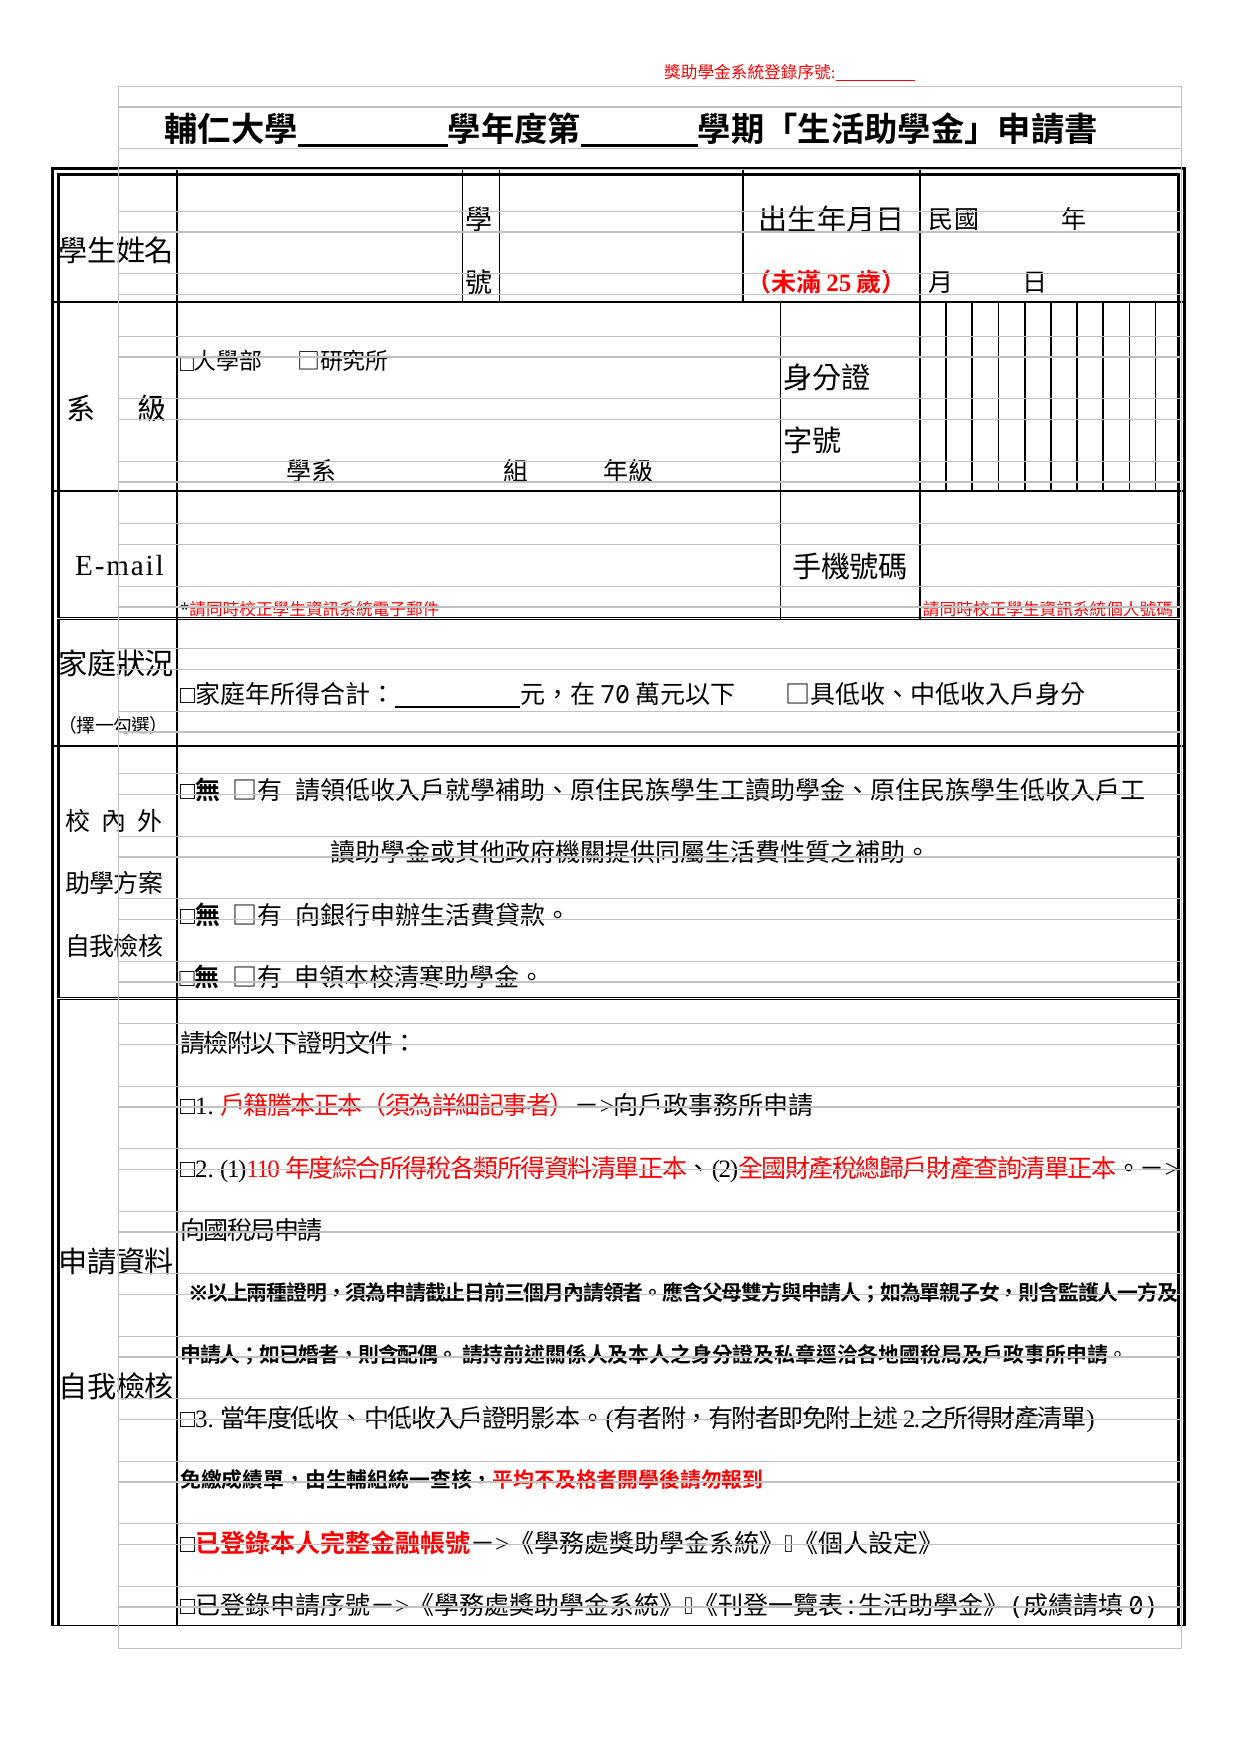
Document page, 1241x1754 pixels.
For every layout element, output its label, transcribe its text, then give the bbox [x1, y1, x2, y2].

table_cell [999, 462, 1024, 481]
table_cell 請檢附以下證明文件： □1. 戶籍謄本正本（須為詳細記事者）－>向戶政事務所申請 □2. (1)110年度綜合所得稅各類所得資料清單正本、(2)全國財產稅總歸戶財產查詢清單正本。－>向國稅局申請 ※以上兩種證明，須為申請截止日前三個月內請領者。應含父母雙方與申請人；如為單親子女，則含監護人一方及申請人；如已婚者，則含配偶。 請持前述關係人及本人之身分證及私章逕洽各地國稅局及戶政事所申請。 □3. 當年度低收、中低收入戶證明影本。(有者附，有附者即免附上述2.之所得財產清單) 免繳成績單，由生輔組統一查核，平均不及格者開學後請勿報到 □已登錄本人完整金融帳號－>《學務處獎助學金系統》《個人設定》 □已登錄申請序號－>《學務處獎助學金系統》《刊登一覽表:生活助學金》(成績請填0) [178, 1399, 1177, 1419]
table_header 出生年月日 （未滿25歲） [744, 176, 919, 211]
table_cell □大學部 □研究所 學系 組 年級 [321, 462, 515, 481]
table_cell *請同時校正學生資訊系統電子郵件 [178, 587, 780, 606]
table_cell 申請資料 自我檢核 [119, 1608, 176, 1625]
table_cell □大學部 □研究所 學系 組 年級 [525, 462, 616, 481]
table_header 學生姓名 [56, 170, 118, 301]
table_cell 請檢附以下證明文件： □1. 戶籍謄本正本（須為詳細記事者）－>向戶政事務所申請 □2. (1)110年度綜合所得稅各類所得資料清單正本、(2)全國財產稅總歸戶財產查詢清單正本。－>向國稅局申請 ※以上兩種證明，須為申請截止日前三個月內請領者。應含父母雙方與申請人；如為單親子女，則含監護人一方及申請人；如已婚者，則含配偶。 請持前述關係人及本人之身分證及私章逕洽各地國稅局及戶政事所申請。 □3. 當年度低收、中低收入戶證明影本。(有者附，有附者即免附上述2.之所得財產清單) 免繳成績單，由生輔組統一查核，平均不及格者開學後請勿報到 □已登錄本人完整金融帳號－>《學務處獎助學金系統》《個人設定》 □已登錄申請序號－>《學務處獎助學金系統》《刊登一覽表:生活助學金》(成績請填0) [178, 1420, 1177, 1461]
table_cell [1026, 337, 1050, 356]
table_cell 校 內 外 助學方案 自我檢核 [119, 920, 176, 961]
table_cell [1052, 483, 1076, 490]
table_cell [1078, 337, 1102, 356]
table_cell E-mail [119, 587, 176, 606]
table_cell 申請資料 自我檢核 [119, 1358, 176, 1398]
table_cell [1026, 420, 1050, 461]
table_cell □大學部 □研究所 學系 組 年級 [178, 303, 780, 336]
table_header [500, 212, 742, 231]
table_cell [1130, 483, 1155, 490]
table_cell 請檢附以下證明文件： □1. 戶籍謄本正本（須為詳細記事者）－>向戶政事務所申請 □2. (1)110年度綜合所得稅各類所得資料清單正本、(2)全國財產稅總歸戶財產查詢清單正本。－>向國稅局申請 ※以上兩種證明，須為申請截止日前三個月內請領者。應含父母雙方與申請人；如為單親子女，則含監護人一方及申請人；如已婚者，則含配偶。 請持前述關係人及本人之身分證及私章逕洽各地國稅局及戶政事所申請。 □3. 當年度低收、中低收入戶證明影本。(有者附，有附者即免附上述2.之所得財產清單) 免繳成績單，由生輔組統一查核，平均不及格者開學後請勿報到 □已登錄本人完整金融帳號－>《學務處獎助學金系統》《個人設定》 □已登錄申請序號－>《學務處獎助學金系統》《刊登一覽表:生活助學金》(成績請填0) [178, 1274, 1177, 1294]
table_cell E-mail [60, 492, 118, 617]
table_cell [781, 608, 919, 617]
table_cell [781, 399, 919, 419]
table_cell [178, 649, 1177, 669]
table_header [178, 212, 462, 231]
table_header 出生年月日 （未滿25歲） [765, 274, 887, 294]
table_cell [781, 587, 919, 606]
table_cell [1156, 358, 1177, 398]
table_cell 申請資料 自我檢核 [119, 1045, 176, 1086]
table_cell [1104, 399, 1129, 419]
table_cell 請檢附以下證明文件： □1. 戶籍謄本正本（須為詳細記事者）－>向戶政事務所申請 □2. (1)110年度綜合所得稅各類所得資料清單正本、(2)全國財產稅總歸戶財產查詢清單正本。－>向國稅局申請 ※以上兩種證明，須為申請截止日前三個月內請領者。應含父母雙方與申請人；如為單親子女，則含監護人一方及申請人；如已婚者，則含配偶。 請持前述關係人及本人之身分證及私章逕洽各地國稅局及戶政事所申請。 □3. 當年度低收、中低收入戶證明影本。(有者附，有附者即免附上述2.之所得財產清單) 免繳成績單，由生輔組統一查核，平均不及格者開學後請勿報到 □已登錄本人完整金融帳號－>《學務處獎助學金系統》《個人設定》 □已登錄申請序號－>《學務處獎助學金系統》《刊登一覽表:生活助學金》(成績請填0) [178, 1608, 1177, 1625]
table_header 學號 [463, 274, 482, 294]
table_cell □大學部 □研究所 學系 組 年級 [178, 399, 780, 419]
table_cell [947, 358, 971, 398]
table_cell [1156, 303, 1177, 336]
table_cell 請檢附以下證明文件： □1. 戶籍謄本正本（須為詳細記事者）－>向戶政事務所申請 □2. (1)110年度綜合所得稅各類所得資料清單正本、(2)全國財產稅總歸戶財產查詢清單正本。－>向國稅局申請 ※以上兩種證明，須為申請截止日前三個月內請領者。應含父母雙方與申請人；如為單親子女，則含監護人一方及申請人；如已婚者，則含配偶。 請持前述關係人及本人之身分證及私章逕洽各地國稅局及戶政事所申請。 □3. 當年度低收、中低收入戶證明影本。(有者附，有附者即免附上述2.之所得財產清單) 免繳成績單，由生輔組統一查核，平均不及格者開學後請勿報到 □已登錄本人完整金融帳號－>《學務處獎助學金系統》《個人設定》 □已登錄申請序號－>《學務處獎助學金系統》《刊登一覽表:生活助學金》(成績請填0) [178, 1295, 1177, 1336]
text 輔仁大學 學年度第 學期「生活助學金」申請書 [119, 108, 1181, 148]
table_header 學生姓名 [60, 176, 118, 301]
table_cell [999, 420, 1024, 461]
table_cell 家庭狀況 （擇一勾選） [119, 712, 176, 731]
table_cell 系 級 [160, 399, 176, 419]
table_cell [1130, 358, 1155, 398]
table_cell 請檢附以下證明文件： □1. 戶籍謄本正本（須為詳細記事者）－>向戶政事務所申請 □2. (1)110年度綜合所得稅各類所得資料清單正本、(2)全國財產稅總歸戶財產查詢清單正本。－>向國稅局申請 ※以上兩種證明，須為申請截止日前三個月內請領者。應含父母雙方與申請人；如為單親子女，則含監護人一方及申請人；如已婚者，則含配偶。 請持前述關係人及本人之身分證及私章逕洽各地國稅局及戶政事所申請。 □3. 當年度低收、中低收入戶證明影本。(有者附，有附者即免附上述2.之所得財產清單) 免繳成績單，由生輔組統一查核，平均不及格者開學後請勿報到 □已登錄本人完整金融帳號－>《學務處獎助學金系統》《個人設定》 □已登錄申請序號－>《學務處獎助學金系統》《刊登一覽表:生活助學金》(成績請填0) [178, 1000, 1177, 1023]
table_cell 申請資料 自我檢核 [119, 1108, 176, 1148]
table_header [178, 295, 462, 301]
table_cell [1052, 399, 1076, 419]
table_cell E-mail [119, 524, 176, 544]
table_header 出生年月日 （未滿25歲） [834, 212, 852, 231]
table_cell 請同時校正學生資訊系統個人號碼 [921, 545, 1177, 586]
table_cell [999, 399, 1024, 419]
table_header [921, 295, 1177, 301]
table_cell 校 內 外 助學方案 自我檢核 [119, 858, 176, 898]
table_cell [1052, 303, 1076, 336]
table_cell 系 級 [119, 483, 176, 490]
table_cell 申請資料 自我檢核 [119, 1524, 176, 1544]
table_cell [1104, 303, 1129, 336]
table_header 出生年月日 （未滿25歲） [744, 295, 919, 301]
table_header [178, 233, 462, 273]
table_cell 系 級 [60, 303, 118, 490]
table_cell [781, 492, 919, 523]
table_cell [999, 337, 1024, 356]
table_header 學號 [463, 176, 499, 211]
table_header 學號 [463, 295, 499, 301]
table_cell E-mail [119, 608, 176, 617]
table_cell [973, 303, 998, 336]
table_cell 系 級 [119, 462, 176, 481]
table_cell [1104, 462, 1129, 481]
table_cell 系 級 [119, 337, 176, 356]
table_cell [947, 337, 971, 356]
table_cell 請檢附以下證明文件： □1. 戶籍謄本正本（須為詳細記事者）－>向戶政事務所申請 □2. (1)110年度綜合所得稅各類所得資料清單正本、(2)全國財產稅總歸戶財產查詢清單正本。－>向國稅局申請 ※以上兩種證明，須為申請截止日前三個月內請領者。應含父母雙方與申請人；如為單親子女，則含監護人一方及申請人；如已婚者，則含配偶。 請持前述關係人及本人之身分證及私章逕洽各地國稅局及戶政事所申請。 □3. 當年度低收、中低收入戶證明影本。(有者附，有附者即免附上述2.之所得財產清單) 免繳成績單，由生輔組統一查核，平均不及格者開學後請勿報到 □已登錄本人完整金融帳號－>《學務處獎助學金系統》《個人設定》 □已登錄申請序號－>《學務處獎助學金系統》《刊登一覽表:生活助學金》(成績請填0) [178, 1524, 1177, 1544]
table_cell 申請資料 自我檢核 [119, 1462, 176, 1481]
table_cell 申請資料 自我檢核 [119, 1024, 176, 1044]
table_cell 家庭狀況 （擇一勾選） [136, 649, 176, 669]
table_header 出生年月日 （未滿25歲） [774, 212, 800, 231]
table_cell *請同時校正學生資訊系統電子郵件 [178, 608, 780, 617]
table_cell [999, 303, 1024, 336]
table_cell *請同時校正學生資訊系統電子郵件 [178, 545, 780, 586]
table_cell [947, 420, 971, 461]
table_header 出生年月日 （未滿25歲） [744, 233, 919, 273]
table_cell [1130, 420, 1155, 461]
table_cell [1156, 399, 1177, 419]
table_cell [1078, 303, 1102, 336]
table_cell 請檢附以下證明文件： □1. 戶籍謄本正本（須為詳細記事者）－>向戶政事務所申請 □2. (1)110年度綜合所得稅各類所得資料清單正本、(2)全國財產稅總歸戶財產查詢清單正本。－>向國稅局申請 ※以上兩種證明，須為申請截止日前三個月內請領者。應含父母雙方與申請人；如為單親子女，則含監護人一方及申請人；如已婚者，則含配偶。 請持前述關係人及本人之身分證及私章逕洽各地國稅局及戶政事所申請。 □3. 當年度低收、中低收入戶證明影本。(有者附，有附者即免附上述2.之所得財產清單) 免繳成績單，由生輔組統一查核，平均不及格者開學後請勿報到 □已登錄本人完整金融帳號－>《學務處獎助學金系統》《個人設定》 □已登錄申請序號－>《學務處獎助學金系統》《刊登一覽表:生活助學金》(成績請填0) [178, 1108, 1177, 1148]
table_cell 系 級 [119, 420, 176, 461]
table_header 學生姓名 [119, 212, 176, 231]
table_header 學號 [463, 233, 499, 273]
table_cell 請同時校正學生資訊系統個人號碼 [921, 492, 1177, 523]
table_cell [921, 337, 945, 356]
table_header [921, 170, 1181, 211]
table_cell [973, 483, 998, 490]
table_cell [1078, 420, 1102, 461]
table_cell 申請資料 自我檢核 [119, 1274, 176, 1294]
table_cell [1026, 399, 1050, 419]
table_cell 手機號碼 [781, 545, 919, 586]
table_cell [973, 399, 998, 419]
table_cell 家庭狀況 （擇一勾選） [119, 670, 176, 711]
table_cell 請同時校正學生資訊系統個人號碼 [921, 608, 1177, 617]
table_cell 校 內 外 助學方案 自我檢核 [119, 774, 176, 794]
table_cell 校 內 外 助學方案 自我檢核 [119, 837, 176, 856]
table_cell □無 □有 請領低收入戶就學補助、原住民族學生工讀助學金、原住民族學生低收入戶工 讀助學金或其他政府機關提供同屬生活費性質之補助。 □無 □有 向銀行申辦生活費貸款。 □無 □有 申領本校清寒助學金。 [178, 774, 1177, 794]
table_header 出生年月日 （未滿25歲） [744, 212, 771, 231]
table_header 學生姓名 [119, 233, 176, 273]
table_cell 申請資料 自我檢核 [119, 1170, 176, 1211]
table_cell [921, 399, 945, 419]
table_cell 請檢附以下證明文件： □1. 戶籍謄本正本（須為詳細記事者）－>向戶政事務所申請 □2. (1)110年度綜合所得稅各類所得資料清單正本、(2)全國財產稅總歸戶財產查詢清單正本。－>向國稅局申請 ※以上兩種證明，須為申請截止日前三個月內請領者。應含父母雙方與申請人；如為單親子女，則含監護人一方及申請人；如已婚者，則含配偶。 請持前述關係人及本人之身分證及私章逕洽各地國稅局及戶政事所申請。 □3. 當年度低收、中低收入戶證明影本。(有者附，有附者即免附上述2.之所得財產清單) 免繳成績單，由生輔組統一查核，平均不及格者開學後請勿報到 □已登錄本人完整金融帳號－>《學務處獎助學金系統》《個人設定》 □已登錄申請序號－>《學務處獎助學金系統》《刊登一覽表:生活助學金》(成績請填0) [178, 1024, 1177, 1044]
table_cell 身分證 [781, 358, 919, 398]
table_header 出生年月日 （未滿25歲） [899, 212, 919, 231]
table_cell [1156, 420, 1177, 461]
table_cell [947, 462, 971, 481]
table_cell 校 內 外 助學方案 自我檢核 [119, 962, 176, 981]
table_cell 請檢附以下證明文件： □1. 戶籍謄本正本（須為詳細記事者）－>向戶政事務所申請 □2. (1)110年度綜合所得稅各類所得資料清單正本、(2)全國財產稅總歸戶財產查詢清單正本。－>向國稅局申請 ※以上兩種證明，須為申請截止日前三個月內請領者。應含父母雙方與申請人；如為單親子女，則含監護人一方及申請人；如已婚者，則含配偶。 請持前述關係人及本人之身分證及私章逕洽各地國稅局及戶政事所申請。 □3. 當年度低收、中低收入戶證明影本。(有者附，有附者即免附上述2.之所得財產清單) 免繳成績單，由生輔組統一查核，平均不及格者開學後請勿報到 □已登錄本人完整金融帳號－>《學務處獎助學金系統》《個人設定》 □已登錄申請序號－>《學務處獎助學金系統》《刊登一覽表:生活助學金》(成績請填0) [178, 1587, 1177, 1606]
table_cell [1104, 420, 1129, 461]
table_header [500, 274, 742, 294]
table_cell [999, 358, 1024, 398]
table_cell [1130, 337, 1155, 356]
table_cell □無 □有 請領低收入戶就學補助、原住民族學生工讀助學金、原住民族學生低收入戶工 讀助學金或其他政府機關提供同屬生活費性質之補助。 □無 □有 向銀行申辦生活費貸款。 □無 □有 申領本校清寒助學金。 [178, 858, 1177, 898]
table_cell 請檢附以下證明文件： □1. 戶籍謄本正本（須為詳細記事者）－>向戶政事務所申請 □2. (1)110年度綜合所得稅各類所得資料清單正本、(2)全國財產稅總歸戶財產查詢清單正本。－>向國稅局申請 ※以上兩種證明，須為申請截止日前三個月內請領者。應含父母雙方與申請人；如為單親子女，則含監護人一方及申請人；如已婚者，則含配偶。 請持前述關係人及本人之身分證及私章逕洽各地國稅局及戶政事所申請。 □3. 當年度低收、中低收入戶證明影本。(有者附，有附者即免附上述2.之所得財產清單) 免繳成績單，由生輔組統一查核，平均不及格者開學後請勿報到 □已登錄本人完整金融帳號－>《學務處獎助學金系統》《個人設定》 □已登錄申請序號－>《學務處獎助學金系統》《刊登一覽表:生活助學金》(成績請填0) [178, 1462, 1177, 1481]
table_cell □無 □有 請領低收入戶就學補助、原住民族學生工讀助學金、原住民族學生低收入戶工 讀助學金或其他政府機關提供同屬生活費性質之補助。 □無 □有 向銀行申辦生活費貸款。 □無 □有 申領本校清寒助學金。 [178, 962, 1177, 981]
table_cell 申請資料 自我檢核 [119, 1337, 176, 1356]
table_cell 校 內 外 助學方案 自我檢核 [119, 795, 176, 836]
table_header [178, 274, 462, 294]
table_header 月 日 [921, 274, 1177, 294]
table_header [500, 295, 742, 301]
table_cell 家庭狀況 （擇一勾選） [119, 620, 176, 648]
text [43, 86, 118, 148]
table_cell [1104, 483, 1129, 490]
table_cell [1156, 483, 1177, 490]
table_header [921, 233, 1177, 273]
table_cell [973, 337, 998, 356]
table_cell [781, 303, 919, 336]
table_cell □大學部 □研究所 學系 組 年級 [648, 462, 780, 481]
table_cell [1078, 358, 1102, 398]
table_cell [1026, 462, 1050, 481]
table_cell [1052, 420, 1076, 461]
table_cell 申請資料 自我檢核 [60, 1000, 118, 1625]
table_cell [1052, 462, 1076, 481]
table_cell 請檢附以下證明文件： □1. 戶籍謄本正本（須為詳細記事者）－>向戶政事務所申請 □2. (1)110年度綜合所得稅各類所得資料清單正本、(2)全國財產稅總歸戶財產查詢清單正本。－>向國稅局申請 ※以上兩種證明，須為申請截止日前三個月內請領者。應含父母雙方與申請人；如為單親子女，則含監護人一方及申請人；如已婚者，則含配偶。 請持前述關係人及本人之身分證及私章逕洽各地國稅局及戶政事所申請。 □3. 當年度低收、中低收入戶證明影本。(有者附，有附者即免附上述2.之所得財產清單) 免繳成績單，由生輔組統一查核，平均不及格者開學後請勿報到 □已登錄本人完整金融帳號－>《學務處獎助學金系統》《個人設定》 □已登錄申請序號－>《學務處獎助學金系統》《刊登一覽表:生活助學金》(成績請填0) [178, 1170, 1177, 1211]
table_cell [1052, 358, 1076, 398]
table_cell [178, 620, 1177, 648]
table_cell *請同時校正學生資訊系統電子郵件 [178, 524, 780, 544]
table_cell 請檢附以下證明文件： □1. 戶籍謄本正本（須為詳細記事者）－>向戶政事務所申請 □2. (1)110年度綜合所得稅各類所得資料清單正本、(2)全國財產稅總歸戶財產查詢清單正本。－>向國稅局申請 ※以上兩種證明，須為申請截止日前三個月內請領者。應含父母雙方與申請人；如為單親子女，則含監護人一方及申請人；如已婚者，則含配偶。 請持前述關係人及本人之身分證及私章逕洽各地國稅局及戶政事所申請。 □3. 當年度低收、中低收入戶證明影本。(有者附，有附者即免附上述2.之所得財產清單) 免繳成績單，由生輔組統一查核，平均不及格者開學後請勿報到 □已登錄本人完整金融帳號－>《學務處獎助學金系統》《個人設定》 □已登錄申請序號－>《學務處獎助學金系統》《刊登一覽表:生活助學金》(成績請填0) [178, 1483, 1177, 1523]
table_cell [947, 399, 971, 419]
table_cell [1156, 337, 1177, 356]
table_header 民國 年 [921, 212, 1177, 231]
table_cell [178, 712, 1177, 731]
table_cell 申請資料 自我檢核 [119, 1545, 176, 1586]
table_cell 申請資料 自我檢核 [119, 1420, 176, 1461]
table_cell 家庭狀況 （擇一勾選） [60, 620, 118, 745]
table_cell □大學部 □研究所 學系 組 年級 [178, 337, 780, 356]
table_cell 申請資料 自我檢核 [119, 1483, 176, 1523]
table_cell 申請資料 自我檢核 [119, 1212, 176, 1231]
table_cell 請檢附以下證明文件： □1. 戶籍謄本正本（須為詳細記事者）－>向戶政事務所申請 □2. (1)110年度綜合所得稅各類所得資料清單正本、(2)全國財產稅總歸戶財產查詢清單正本。－>向國稅局申請 ※以上兩種證明，須為申請截止日前三個月內請領者。應含父母雙方與申請人；如為單親子女，則含監護人一方及申請人；如已婚者，則含配偶。 請持前述關係人及本人之身分證及私章逕洽各地國稅局及戶政事所申請。 □3. 當年度低收、中低收入戶證明影本。(有者附，有附者即免附上述2.之所得財產清單) 免繳成績單，由生輔組統一查核，平均不及格者開學後請勿報到 □已登錄本人完整金融帳號－>《學務處獎助學金系統》《個人設定》 □已登錄申請序號－>《學務處獎助學金系統》《刊登一覽表:生活助學金》(成績請填0) [178, 1358, 1177, 1398]
table_cell E-mail [119, 492, 176, 523]
table_cell 申請資料 自我檢核 [119, 1149, 176, 1169]
table_cell □大學部 □研究所 學系 組 年級 [178, 358, 780, 398]
table_cell 請檢附以下證明文件： □1. 戶籍謄本正本（須為詳細記事者）－>向戶政事務所申請 □2. (1)110年度綜合所得稅各類所得資料清單正本、(2)全國財產稅總歸戶財產查詢清單正本。－>向國稅局申請 ※以上兩種證明，須為申請截止日前三個月內請領者。應含父母雙方與申請人；如為單親子女，則含監護人一方及申請人；如已婚者，則含配偶。 請持前述關係人及本人之身分證及私章逕洽各地國稅局及戶政事所申請。 □3. 當年度低收、中低收入戶證明影本。(有者附，有附者即免附上述2.之所得財產清單) 免繳成績單，由生輔組統一查核，平均不及格者開學後請勿報到 □已登錄本人完整金融帳號－>《學務處獎助學金系統》《個人設定》 □已登錄申請序號－>《學務處獎助學金系統》《刊登一覽表:生活助學金》(成績請填0) [178, 1045, 1177, 1086]
table_cell 申請資料 自我檢核 [119, 1587, 176, 1606]
table_header [500, 176, 742, 211]
table_cell [921, 303, 945, 336]
table_cell 請檢附以下證明文件： □1. 戶籍謄本正本（須為詳細記事者）－>向戶政事務所申請 □2. (1)110年度綜合所得稅各類所得資料清單正本、(2)全國財產稅總歸戶財產查詢清單正本。－>向國稅局申請 ※以上兩種證明，須為申請截止日前三個月內請領者。應含父母雙方與申請人；如為單親子女，則含監護人一方及申請人；如已婚者，則含配偶。 請持前述關係人及本人之身分證及私章逕洽各地國稅局及戶政事所申請。 □3. 當年度低收、中低收入戶證明影本。(有者附，有附者即免附上述2.之所得財產清單) 免繳成績單，由生輔組統一查核，平均不及格者開學後請勿報到 □已登錄本人完整金融帳號－>《學務處獎助學金系統》《個人設定》 □已登錄申請序號－>《學務處獎助學金系統》《刊登一覽表:生活助學金》(成績請填0) [178, 1545, 1177, 1586]
table_cell [1130, 462, 1155, 481]
table_header 學生姓名 [119, 274, 176, 294]
table_cell 請同時校正學生資訊系統個人號碼 [921, 524, 1177, 544]
table_cell 請檢附以下證明文件： □1. 戶籍謄本正本（須為詳細記事者）－>向戶政事務所申請 □2. (1)110年度綜合所得稅各類所得資料清單正本、(2)全國財產稅總歸戶財產查詢清單正本。－>向國稅局申請 ※以上兩種證明，須為申請截止日前三個月內請領者。應含父母雙方與申請人；如為單親子女，則含監護人一方及申請人；如已婚者，則含配偶。 請持前述關係人及本人之身分證及私章逕洽各地國稅局及戶政事所申請。 □3. 當年度低收、中低收入戶證明影本。(有者附，有附者即免附上述2.之所得財產清單) 免繳成績單，由生輔組統一查核，平均不及格者開學後請勿報到 □已登錄本人完整金融帳號－>《學務處獎助學金系統》《個人設定》 □已登錄申請序號－>《學務處獎助學金系統》《刊登一覽表:生活助學金》(成績請填0) [178, 1233, 1177, 1273]
table_header [500, 233, 742, 273]
table_cell [973, 462, 998, 481]
table_header 出生年月日 （未滿25歲） [744, 274, 767, 294]
table_cell 字號 [781, 420, 919, 461]
table_cell [781, 462, 919, 481]
table_cell 校 內 外 助學方案 自我檢核 [119, 983, 176, 997]
table_cell □無 □有 請領低收入戶就學補助、原住民族學生工讀助學金、原住民族學生低收入戶工 讀助學金或其他政府機關提供同屬生活費性質之補助。 □無 □有 向銀行申辦生活費貸款。 □無 □有 申領本校清寒助學金。 [178, 747, 1177, 773]
table_cell [1156, 462, 1177, 481]
table_cell 系 級 [119, 358, 176, 398]
table_cell [1026, 358, 1050, 398]
table_cell E-mail [119, 545, 176, 586]
table_cell □無 □有 請領低收入戶就學補助、原住民族學生工讀助學金、原住民族學生低收入戶工 讀助學金或其他政府機關提供同屬生活費性質之補助。 □無 □有 向銀行申辦生活費貸款。 □無 □有 申領本校清寒助學金。 [178, 983, 1177, 997]
table_cell □大學部 □研究所 學系 組 年級 [178, 420, 780, 461]
table_cell [1078, 483, 1102, 490]
table_cell 校 內 外 助學方案 自我檢核 [60, 747, 118, 997]
table_cell [921, 420, 945, 461]
table_cell 請同時校正學生資訊系統個人號碼 [921, 587, 1177, 606]
table_cell □無 □有 請領低收入戶就學補助、原住民族學生工讀助學金、原住民族學生低收入戶工 讀助學金或其他政府機關提供同屬生活費性質之補助。 □無 □有 向銀行申辦生活費貸款。 □無 □有 申領本校清寒助學金。 [178, 920, 1177, 961]
table_cell [781, 524, 919, 544]
table_cell 校 內 外 助學方案 自我檢核 [119, 899, 176, 919]
text [119, 87, 1181, 106]
table_cell [921, 358, 945, 398]
table_cell [947, 483, 971, 490]
table_cell [999, 483, 1024, 490]
table_cell [1078, 462, 1102, 481]
table_cell 請檢附以下證明文件： □1. 戶籍謄本正本（須為詳細記事者）－>向戶政事務所申請 □2. (1)110年度綜合所得稅各類所得資料清單正本、(2)全國財產稅總歸戶財產查詢清單正本。－>向國稅局申請 ※以上兩種證明，須為申請截止日前三個月內請領者。應含父母雙方與申請人；如為單親子女，則含監護人一方及申請人；如已婚者，則含配偶。 請持前述關係人及本人之身分證及私章逕洽各地國稅局及戶政事所申請。 □3. 當年度低收、中低收入戶證明影本。(有者附，有附者即免附上述2.之所得財產清單) 免繳成績單，由生輔組統一查核，平均不及格者開學後請勿報到 □已登錄本人完整金融帳號－>《學務處獎助學金系統》《個人設定》 □已登錄申請序號－>《學務處獎助學金系統》《刊登一覽表:生活助學金》(成績請填0) [178, 1149, 1177, 1169]
table_header 學號 [463, 212, 499, 231]
table_cell 請檢附以下證明文件： □1. 戶籍謄本正本（須為詳細記事者）－>向戶政事務所申請 □2. (1)110年度綜合所得稅各類所得資料清單正本、(2)全國財產稅總歸戶財產查詢清單正本。－>向國稅局申請 ※以上兩種證明，須為申請截止日前三個月內請領者。應含父母雙方與申請人；如為單親子女，則含監護人一方及申請人；如已婚者，則含配偶。 請持前述關係人及本人之身分證及私章逕洽各地國稅局及戶政事所申請。 □3. 當年度低收、中低收入戶證明影本。(有者附，有附者即免附上述2.之所得財產清單) 免繳成績單，由生輔組統一查核，平均不及格者開學後請勿報到 □已登錄本人完整金融帳號－>《學務處獎助學金系統》《個人設定》 □已登錄申請序號－>《學務處獎助學金系統》《刊登一覽表:生活助學金》(成績請填0) [178, 1212, 1177, 1231]
table_cell 申請資料 自我檢核 [119, 1233, 176, 1273]
table_cell [921, 483, 945, 490]
table_cell 申請資料 自我檢核 [119, 1000, 176, 1023]
table_cell 申請資料 自我檢核 [119, 1295, 176, 1336]
table_header 學生姓名 [119, 176, 176, 211]
table_cell [973, 358, 998, 398]
table_cell [1052, 337, 1076, 356]
table_cell [781, 337, 919, 356]
table_cell 校 內 外 助學方案 自我檢核 [119, 747, 176, 773]
table_cell □大學部 □研究所 學系 組 年級 [618, 462, 641, 481]
table_cell 申請資料 自我檢核 [119, 1087, 176, 1106]
table_cell [178, 733, 1177, 745]
table_header 出生年月日 （未滿25歲） [885, 274, 919, 294]
table_cell 系 級 [119, 399, 152, 419]
table_cell [947, 303, 971, 336]
table_cell 申請資料 自我檢核 [119, 1399, 176, 1419]
table_cell □大學部 □研究所 學系 組 年級 [178, 483, 780, 490]
table_cell □無 □有 請領低收入戶就學補助、原住民族學生工讀助學金、原住民族學生低收入戶工 讀助學金或其他政府機關提供同屬生活費性質之補助。 □無 □有 向銀行申辦生活費貸款。 □無 □有 申領本校清寒助學金。 [178, 899, 1177, 919]
table_cell [1026, 483, 1050, 490]
table_cell [1078, 399, 1102, 419]
table_header 學號 [477, 274, 499, 294]
table_cell 系 級 [151, 408, 157, 419]
table_cell *請同時校正學生資訊系統電子郵件 [178, 492, 780, 523]
table_cell [1130, 399, 1155, 419]
table_header 出生年月日 （未滿25歲） [803, 212, 832, 231]
table_cell □無 □有 請領低收入戶就學補助、原住民族學生工讀助學金、原住民族學生低收入戶工 讀助學金或其他政府機關提供同屬生活費性質之補助。 □無 □有 向銀行申辦生活費貸款。 □無 □有 申領本校清寒助學金。 [178, 837, 1177, 856]
table_cell [1130, 303, 1155, 336]
table_cell [781, 483, 919, 490]
table_header [178, 176, 462, 211]
table_cell [1104, 358, 1129, 398]
table_cell [1026, 303, 1050, 336]
table_cell 請檢附以下證明文件： □1. 戶籍謄本正本（須為詳細記事者）－>向戶政事務所申請 □2. (1)110年度綜合所得稅各類所得資料清單正本、(2)全國財產稅總歸戶財產查詢清單正本。－>向國稅局申請 ※以上兩種證明，須為申請截止日前三個月內請領者。應含父母雙方與申請人；如為單親子女，則含監護人一方及申請人；如已婚者，則含配偶。 請持前述關係人及本人之身分證及私章逕洽各地國稅局及戶政事所申請。 □3. 當年度低收、中低收入戶證明影本。(有者附，有附者即免附上述2.之所得財產清單) 免繳成績單，由生輔組統一查核，平均不及格者開學後請勿報到 □已登錄本人完整金融帳號－>《學務處獎助學金系統》《個人設定》 □已登錄申請序號－>《學務處獎助學金系統》《刊登一覽表:生活助學金》(成績請填0) [178, 1087, 1177, 1106]
table_cell 家庭狀況 （擇一勾選） [119, 733, 176, 745]
table_cell □家庭年所得合計： 元，在70萬元以下 □具低收、中低收入戶身分 [178, 670, 1177, 711]
table_cell 系 級 [119, 303, 176, 336]
table_cell □無 □有 請領低收入戶就學補助、原住民族學生工讀助學金、原住民族學生低收入戶工 讀助學金或其他政府機關提供同屬生活費性質之補助。 □無 □有 向銀行申辦生活費貸款。 □無 □有 申領本校清寒助學金。 [178, 795, 1177, 836]
table_cell □大學部 □研究所 學系 組 年級 [178, 462, 323, 481]
table_cell [921, 462, 945, 481]
table_header 學生姓名 [119, 295, 176, 301]
table_cell 請檢附以下證明文件： □1. 戶籍謄本正本（須為詳細記事者）－>向戶政事務所申請 □2. (1)110年度綜合所得稅各類所得資料清單正本、(2)全國財產稅總歸戶財產查詢清單正本。－>向國稅局申請 ※以上兩種證明，須為申請截止日前三個月內請領者。應含父母雙方與申請人；如為單親子女，則含監護人一方及申請人；如已婚者，則含配偶。 請持前述關係人及本人之身分證及私章逕洽各地國稅局及戶政事所申請。 □3. 當年度低收、中低收入戶證明影本。(有者附，有附者即免附上述2.之所得財產清單) 免繳成績單，由生輔組統一查核，平均不及格者開學後請勿報到 □已登錄本人完整金融帳號－>《學務處獎助學金系統》《個人設定》 □已登錄申請序號－>《學務處獎助學金系統》《刊登一覽表:生活助學金》(成績請填0) [178, 1337, 1177, 1356]
table_cell [973, 420, 998, 461]
table_cell [1104, 337, 1129, 356]
